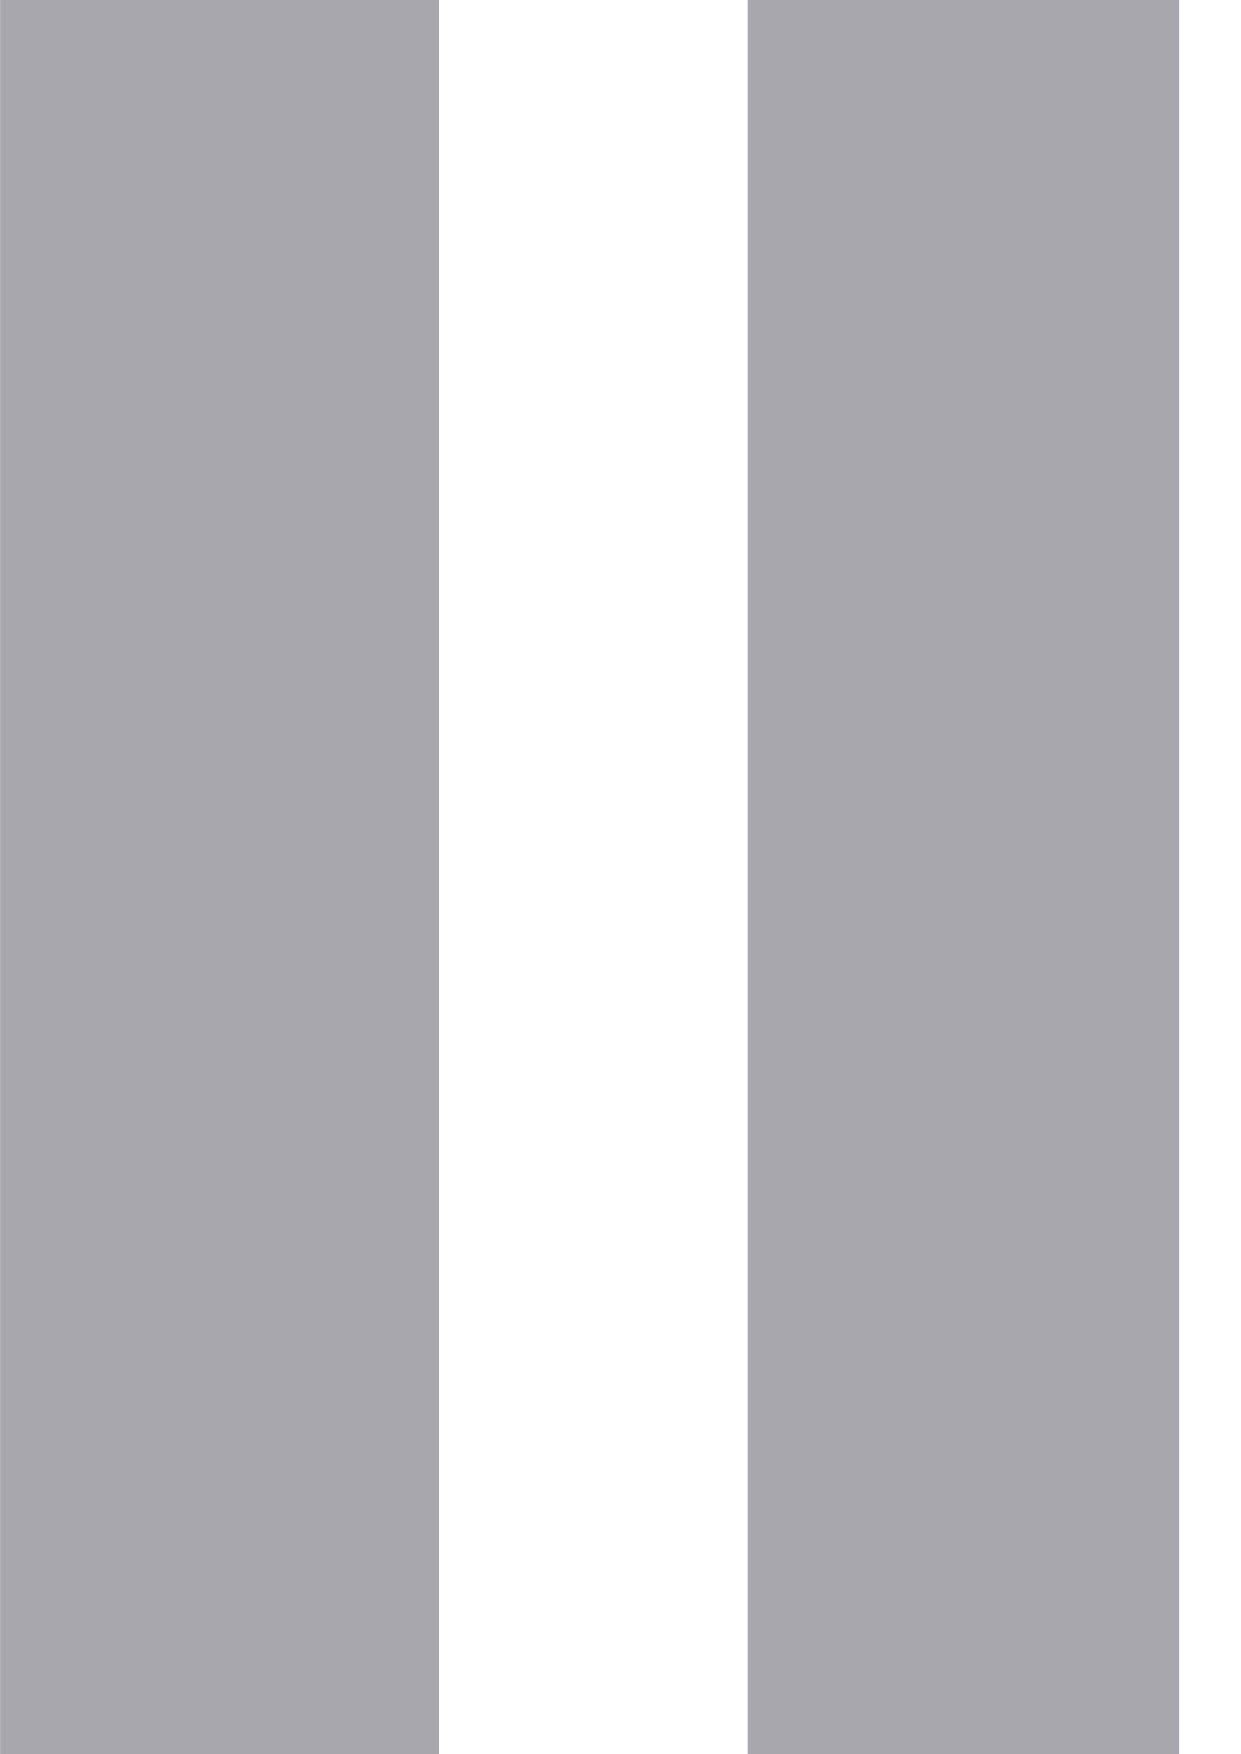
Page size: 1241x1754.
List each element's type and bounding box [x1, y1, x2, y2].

picture [747, 0, 1180, 1754]
picture [0, 0, 439, 1754]
